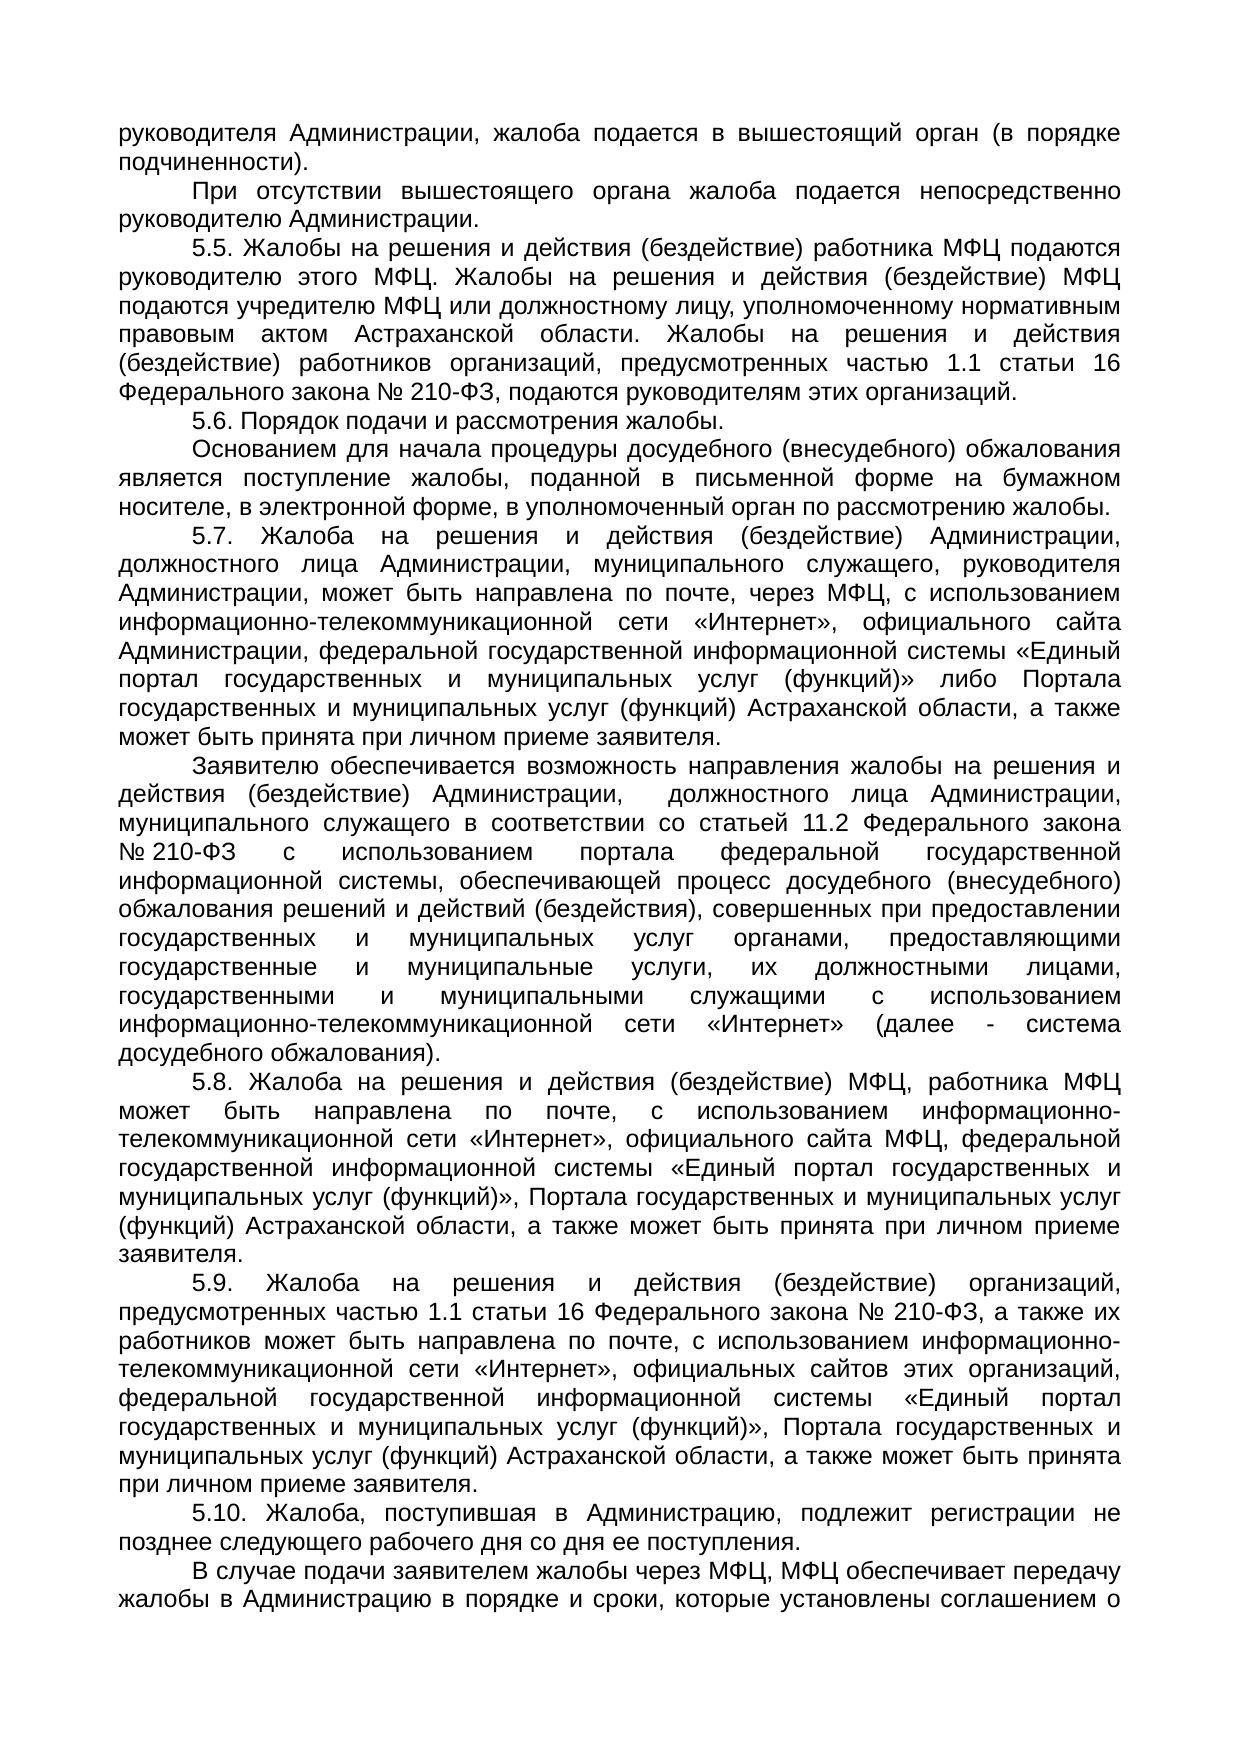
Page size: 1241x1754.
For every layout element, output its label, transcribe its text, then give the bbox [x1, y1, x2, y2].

text В случае подачи заявителем жалобы через МФЦ, МФЦ обеспечивает передачу жалобы в Администрацию в порядке и сроки, которые установлены соглашением о [118, 1556, 1122, 1613]
text 5.6. Порядок подачи и рассмотрения жалобы. [118, 406, 1122, 434]
text 5.5. Жалобы на решения и действия (бездействие) работника МФЦ подаются руководителю этого МФЦ. Жалобы на решения и действия (бездействие) МФЦ подаются учредителю МФЦ или должностному лицу, уполномоченному нормативным правовым актом Астраханской области. Жалобы на решения и действия (бездействие) работников организаций, предусмотренных частью 1.1 статьи 16 Федерального закона № 210-ФЗ, подаются руководителям этих организаций. [118, 233, 1122, 406]
text Заявителю обеспечивается возможность направления жалобы на решения и действия (бездействие) Администрации, должностного лица Администрации, муниципального служащего в соответствии со статьей 11.2 Федерального закона № 210-ФЗ с использованием портала федеральной государственной информационной системы, обеспечивающей процесс досудебного (внесудебного) обжалования решений и действий (бездействия), совершенных при предоставлении государственных и муниципальных услуг органами, предоставляющими государственные и муниципальные услуги, их должностными лицами, государственными и муниципальными служащими с использованием информационно-телекоммуникационной сети «Интернет» (далее - система досудебного обжалования). [118, 751, 1122, 1067]
text 5.7. Жалоба на решения и действия (бездействие) Администрации, должностного лица Администрации, муниципального служащего, руководителя Администрации, может быть направлена по почте, через МФЦ, с использованием информационно-телекоммуникационной сети «Интернет», официального сайта Администрации, федеральной государственной информационной системы «Единый портал государственных и муниципальных услуг (функций)» либо Портала государственных и муниципальных услуг (функций) Астраханской области, а также может быть принята при личном приеме заявителя. [118, 521, 1122, 751]
text При отсутствии вышестоящего органа жалоба подается непосредственно руководителю Администрации. [118, 176, 1122, 233]
text 5.9. Жалоба на решения и действия (бездействие) организаций, предусмотренных частью 1.1 статьи 16 Федерального закона № 210-ФЗ, а также их работников может быть направлена по почте, с использованием информационно-телекоммуникационной сети «Интернет», официальных сайтов этих организаций, федеральной государственной информационной системы «Единый портал государственных и муниципальных услуг (функций)», Портала государственных и муниципальных услуг (функций) Астраханской области, а также может быть принята при личном приеме заявителя. [118, 1268, 1122, 1498]
text руководителя Администрации, жалоба подается в вышестоящий орган (в порядке подчиненности). [118, 118, 1122, 176]
text 5.8. Жалоба на решения и действия (бездействие) МФЦ, работника МФЦ может быть направлена по почте, с использованием информационно-телекоммуникационной сети «Интернет», официального сайта МФЦ, федеральной государственной информационной системы «Единый портал государственных и муниципальных услуг (функций)», Портала государственных и муниципальных услуг (функций) Астраханской области, а также может быть принята при личном приеме заявителя. [118, 1067, 1122, 1268]
text Основанием для начала процедуры досудебного (внесудебного) обжалования является поступление жалобы, поданной в письменной форме на бумажном носителе, в электронной форме, в уполномоченный орган по рассмотрению жалобы. [118, 434, 1122, 521]
text 5.10. Жалоба, поступившая в Администрацию, подлежит регистрации не позднее следующего рабочего дня со дня ее поступления. [118, 1498, 1122, 1556]
